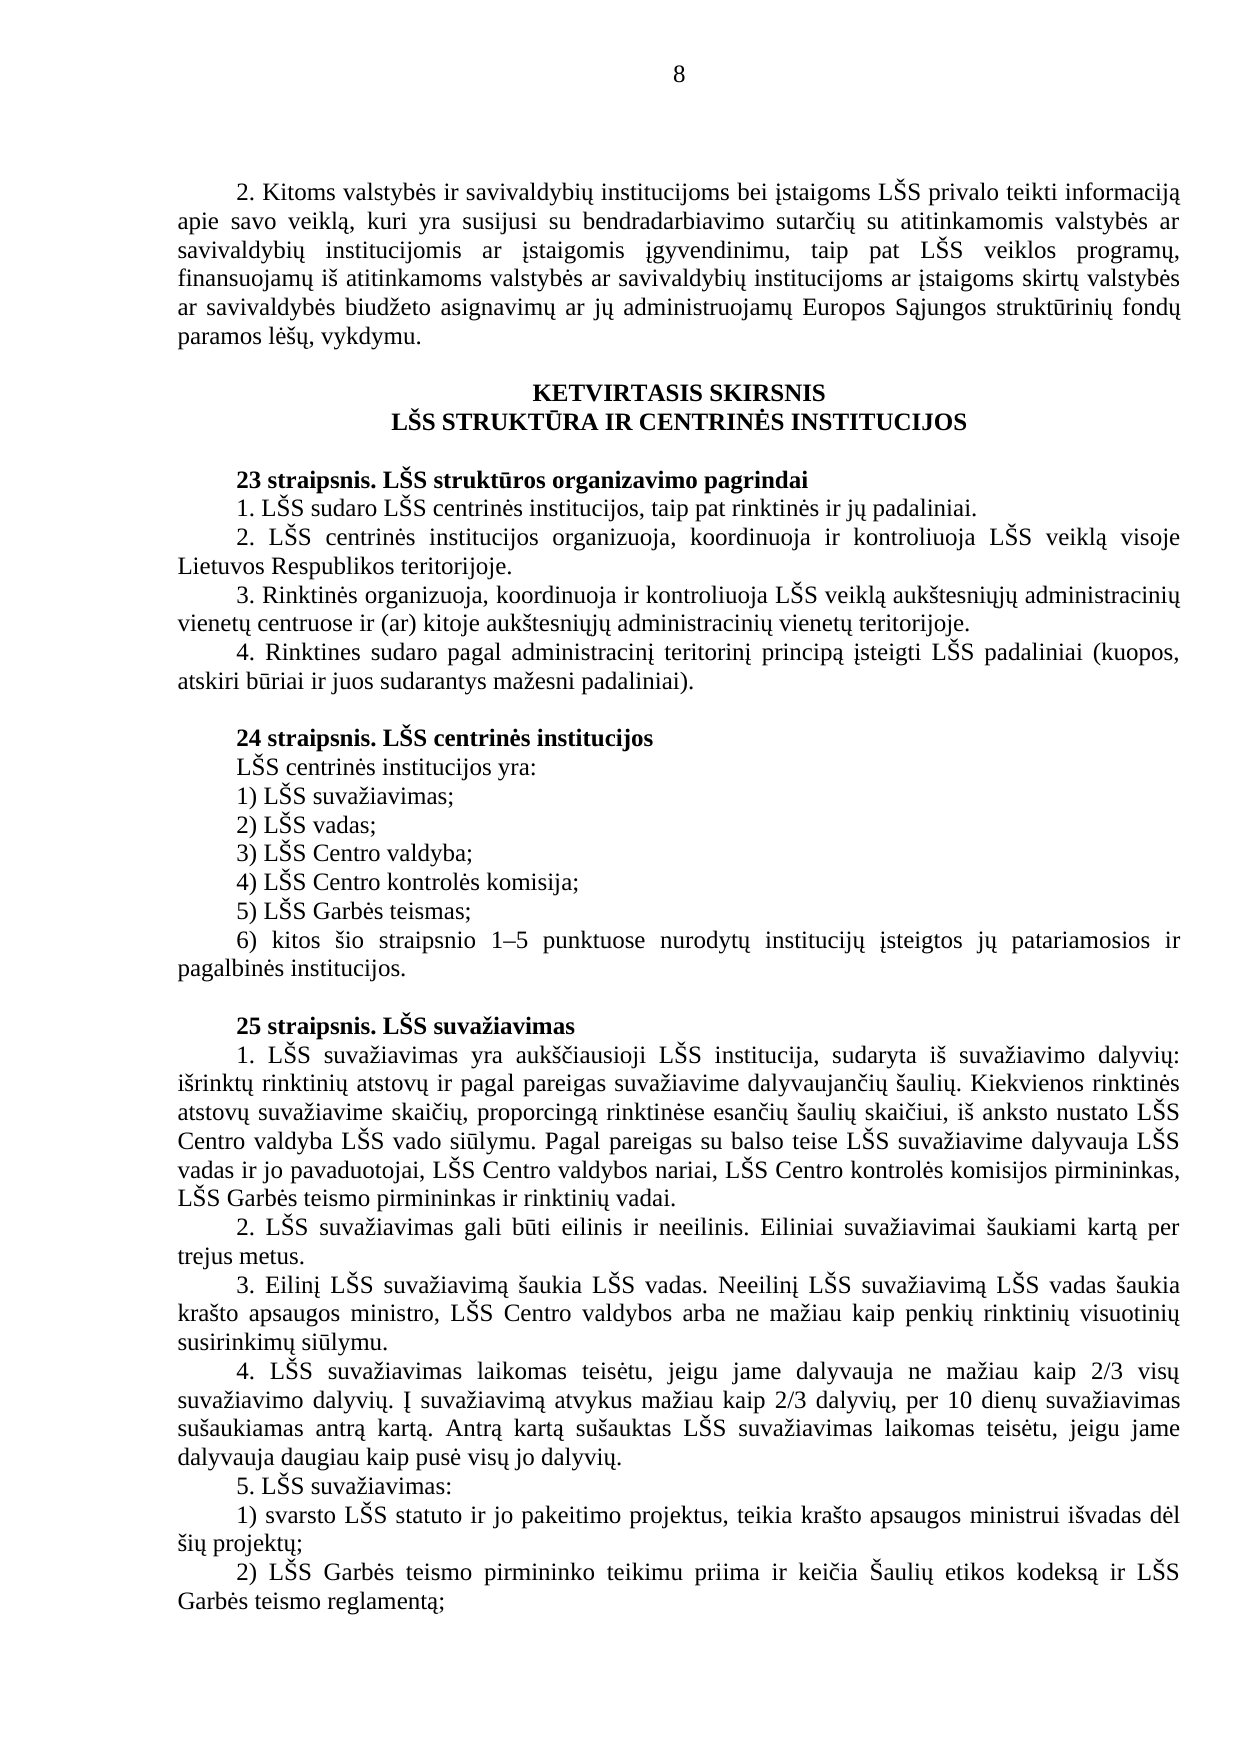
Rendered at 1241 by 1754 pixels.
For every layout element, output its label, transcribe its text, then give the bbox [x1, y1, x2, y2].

text 5) LŠS Garbės teismas; [177, 896, 1181, 925]
text 1) LŠS suvažiavimas; [177, 781, 1181, 810]
text 5. LŠS suvažiavimas: [177, 1471, 1181, 1500]
text 1) svarsto LŠS statuto ir jo pakeitimo projektus, teikia krašto apsaugos ministrui išvadas dėl šių projektų; [177, 1500, 1181, 1557]
text 4) LŠS Centro kontrolės komisija; [177, 867, 1181, 896]
text 2. LŠS centrinės institucijos organizuoja, koordinuoja ir kontroliuoja LŠS veiklą visoje Lietuvos Respublikos teritorijoje. [177, 522, 1181, 580]
text 4. LŠS suvažiavimas laikomas teisėtu, jeigu jame dalyvauja ne mažiau kaip 2/3 visų suvažiavimo dalyvių. Į suvažiavimą atvykus mažiau kaip 2/3 dalyvių, per 10 dienų suvažiavimas sušaukiamas antrą kartą. Antrą kartą sušauktas LŠS suvažiavimas laikomas teisėtu, jeigu jame dalyvauja daugiau kaip pusė visų jo dalyvių. [177, 1356, 1181, 1471]
text 6) kitos šio straipsnio 1–5 punktuose nurodytų institucijų įsteigtos jų patariamosios ir pagalbinės institucijos. [177, 925, 1181, 982]
text 2) LŠS Garbės teismo pirmininko teikimu priima ir keičia Šaulių etikos kodeksą ir LŠS Garbės teismo reglamentą; [177, 1557, 1181, 1615]
text 24 straipsnis. LŠS centrinės institucijos [177, 723, 1181, 752]
text 2. LŠS suvažiavimas gali būti eilinis ir neeilinis. Eiliniai suvažiavimai šaukiami kartą per trejus metus. [177, 1212, 1181, 1270]
text 25 straipsnis. LŠS suvažiavimas [177, 1011, 1181, 1040]
text 1. LŠS sudaro LŠS centrinės institucijos, taip pat rinktinės ir jų padaliniai. [177, 493, 1181, 522]
text 3. Eilinį LŠS suvažiavimą šaukia LŠS vadas. Neeilinį LŠS suvažiavimą LŠS vadas šaukia krašto apsaugos ministro, LŠS Centro valdybos arba ne mažiau kaip penkių rinktinių visuotinių susirinkimų siūlymu. [177, 1270, 1181, 1356]
text 4. Rinktines sudaro pagal administracinį teritorinį principą įsteigti LŠS padaliniai (kuopos, atskiri būriai ir juos sudarantys mažesni padaliniai). [177, 637, 1181, 695]
text 2. Kitoms valstybės ir savivaldybių institucijoms bei įstaigoms LŠS privalo teikti informaciją apie savo veiklą, kuri yra susijusi su bendradarbiavimo sutarčių su atitinkamomis valstybės ar savivaldybių institucijomis ar įstaigomis įgyvendinimu, taip pat LŠS veiklos programų, finansuojamų iš atitinkamoms valstybės ar savivaldybių institucijoms ar įstaigoms skirtų valstybės ar savivaldybės biudžeto asignavimų ar jų administruojamų Europos Sąjungos struktūrinių fondų paramos lėšų, vykdymu. [177, 177, 1181, 350]
text 1. LŠS suvažiavimas yra aukščiausioji LŠS institucija, sudaryta iš suvažiavimo dalyvių: išrinktų rinktinių atstovų ir pagal pareigas suvažiavime dalyvaujančių šaulių. Kiekvienos rinktinės atstovų suvažiavime skaičių, proporcingą rinktinėse esančių šaulių skaičiui, iš anksto nustato LŠS Centro valdyba LŠS vado siūlymu. Pagal pareigas su balso teise LŠS suvažiavime dalyvauja LŠS vadas ir jo pavaduotojai, LŠS Centro valdybos nariai, LŠS Centro kontrolės komisijos pirmininkas, LŠS Garbės teismo pirmininkas ir rinktinių vadai. [177, 1040, 1181, 1212]
text 2) LŠS vadas; [177, 810, 1181, 838]
text 3) LŠS Centro valdyba; [177, 838, 1181, 867]
text KETVIRTASIS SKIRSNIS [177, 378, 1181, 407]
text LŠS centrinės institucijos yra: [177, 752, 1181, 781]
text 23 straipsnis. LŠS struktūros organizavimo pagrindai [177, 465, 1181, 493]
text LŠS STRUKTŪRA IR CENTRINĖS INSTITUCIJOS [177, 407, 1181, 436]
text 3. Rinktinės organizuoja, koordinuoja ir kontroliuoja LŠS veiklą aukštesniųjų administracinių vienetų centruose ir (ar) kitoje aukštesniųjų administracinių vienetų teritorijoje. [177, 580, 1181, 637]
